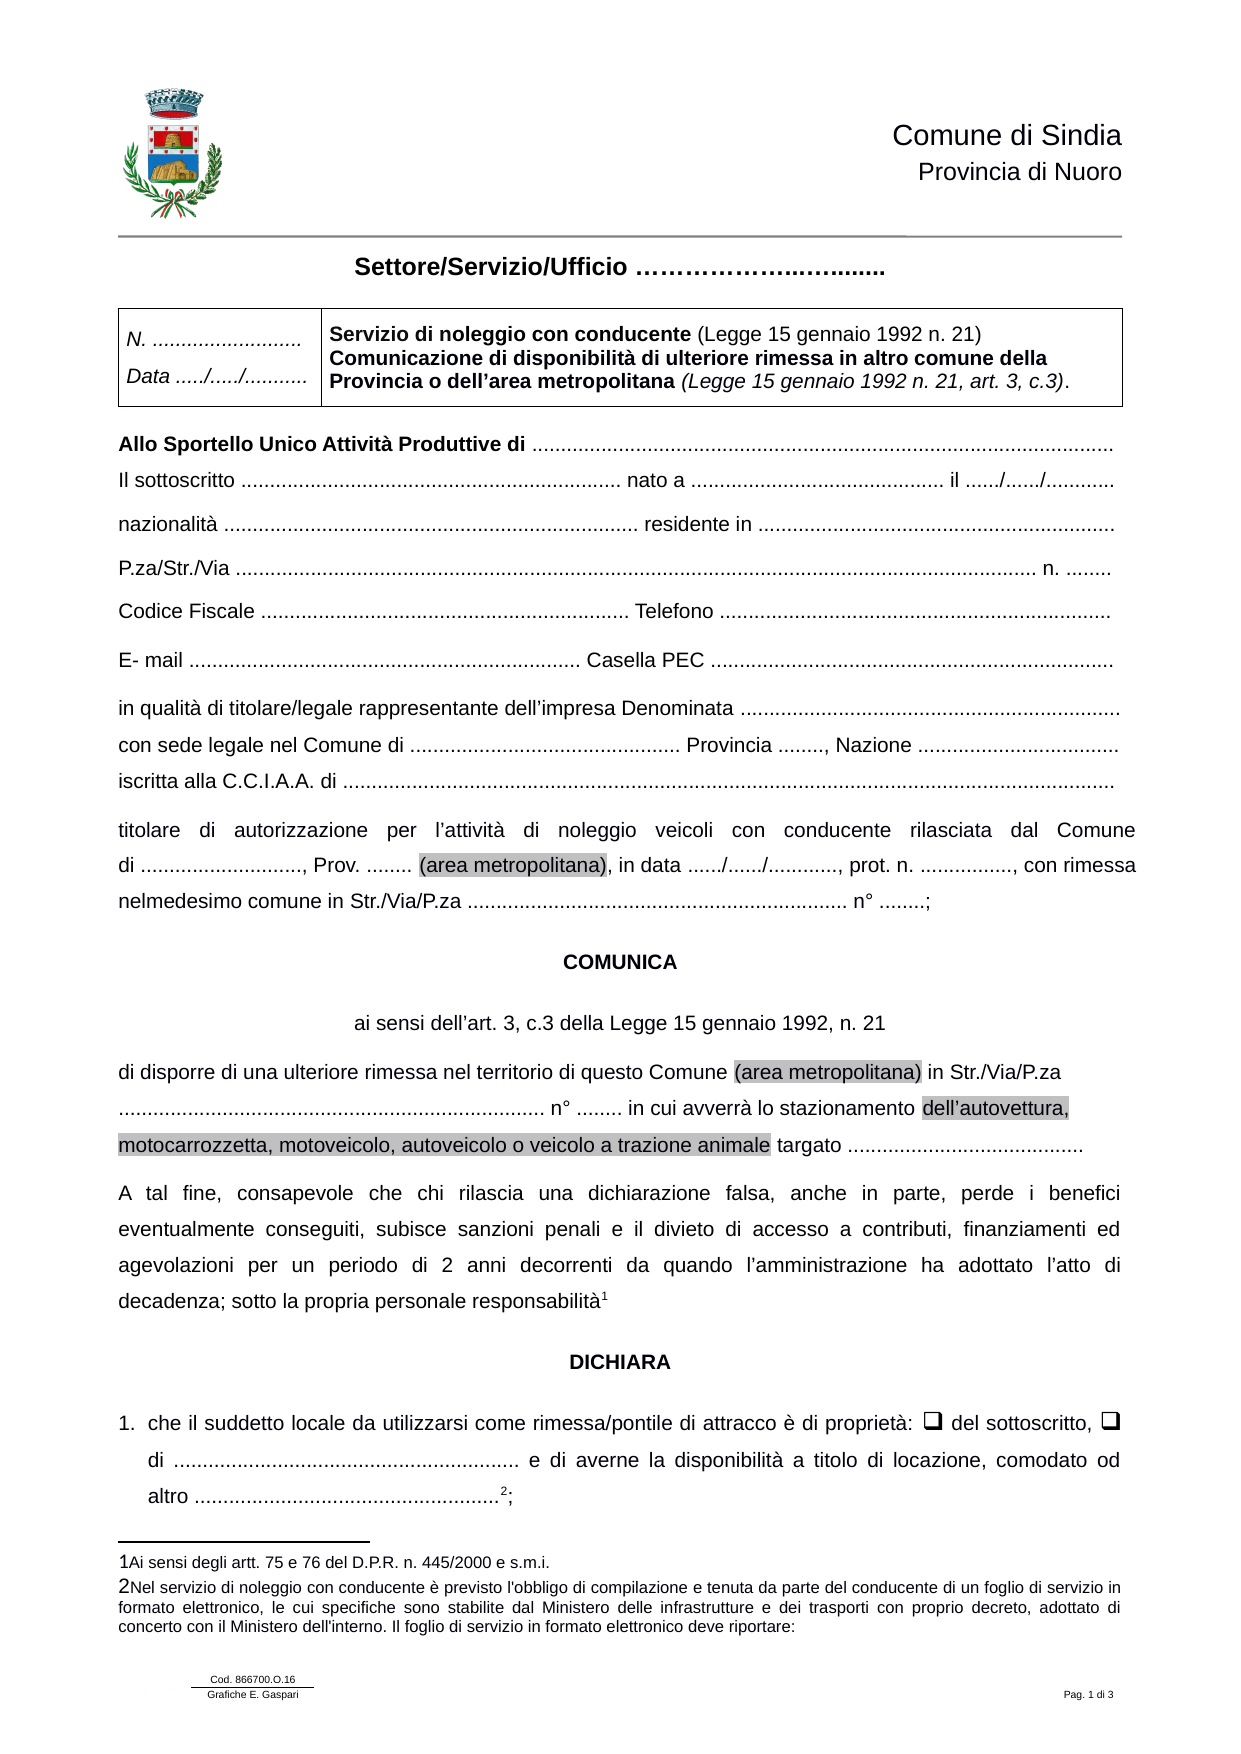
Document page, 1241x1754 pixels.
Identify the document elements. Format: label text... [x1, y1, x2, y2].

text Il sottoscritto .................................................................. nato a ............................................ il ....../....../............ [118, 468, 1122, 492]
text nazionalità ........................................................................ residente in .............................................................. [118, 512, 1122, 536]
subtitle DICHIARA [118, 1350, 1122, 1374]
table_header N. .......................... Data ...../...../........... [119, 309, 321, 406]
text Allo Sportello Unico Attività Produttive di ..................................................................................................... [118, 432, 1122, 456]
text .......................................................................... n° ........ in cui avverrà lo stazionamento dell’autovettura, [118, 1096, 1122, 1120]
text iscritta alla C.C.I.A.A. di ...................................................................................................................................... [118, 769, 1122, 793]
text ai sensi dell’art. 3, c.3 della Legge 15 gennaio 1992, n. 21 [118, 1011, 1122, 1035]
text COMUNICA [118, 950, 1122, 974]
text Provincia di Nuoro [224, 157, 1122, 185]
text A tal fine, consapevole che chi rilascia una dichiarazione falsa, anche in parte, perde i benefici eventualmente conseguiti, subisce sanzioni penali e il divieto di accesso a contributi, finanziamenti ed agevolazioni per un periodo di 2 anni decorrenti da quando l’amministrazione ha adottato l’atto di decadenza; sotto la propria personale responsabilità [118, 1181, 1122, 1313]
text Ai sensi degli artt. 75 e 76 del D.P.R. n. 445/2000 e s.m.i. [118, 1548, 1122, 1573]
text E- mail .................................................................... Casella PEC ...................................................................... [118, 648, 1122, 672]
text Codice Fiscale ................................................................ Telefono .................................................................... [118, 599, 1122, 623]
text con sede legale nel Comune di ............................................... Provincia ........, Nazione ................................... [118, 732, 1122, 756]
picture [122, 87, 224, 219]
text Comune di Sindia [224, 118, 1122, 152]
list Nel servizio di noleggio con conducente è previsto l'obbligo di compilazione e tenuta da parte del conducente di un foglio di servizio in formato elettronico, le cui specifiche sono stabilite dal Ministero delle infrastrutture e dei trasporti con proprio decreto, adottato di concerto con il Ministero dell'interno. Il foglio di servizio in formato elettronico deve riportare: [118, 1573, 1122, 1636]
text P.za/Str./Via ........................................................................................................................................... n. ........ [118, 556, 1122, 579]
table_header Servizio di noleggio con conducente (Legge 15 gennaio 1992 n. 21) Comunicazione di disponibilità di ulteriore rimessa in altro comune della Provincia o dell’area metropolitana (Legge 15 gennaio 1992 n. 21, art. 3, c.3). [322, 309, 1122, 406]
text in qualità di titolare/legale rappresentante dell’impresa Denominata .................................................................. [118, 696, 1122, 720]
text Settore/Servizio/Ufficio ………………...…........ [118, 252, 1122, 281]
text di disporre di una ulteriore rimessa nel territorio di questo Comune (area metropolitana) in Str./Via/P.za [118, 1059, 1122, 1083]
subtitle che il suddetto locale da utilizzarsi come rimessa/pontile di attracco è di proprietà:  del sottoscritto,  di ............................................................ e di averne la disponibilità a titolo di locazione, comodato od altro .....................................................; [118, 1411, 1122, 1507]
text motocarrozzetta, motoveicolo, autoveicolo o veicolo a trazione animale targato ......................................... [118, 1132, 1122, 1156]
text titolare di autorizzazione per l’attività di noleggio veicoli con conducente rilasciata dal Comune di ............................, Prov. ........ (area metropolitana), in data ....../....../............, prot. n. ................, con rimessa nelmedesimo comune in Str./Via/P.za .................................................................. n° ........; [118, 817, 1137, 913]
